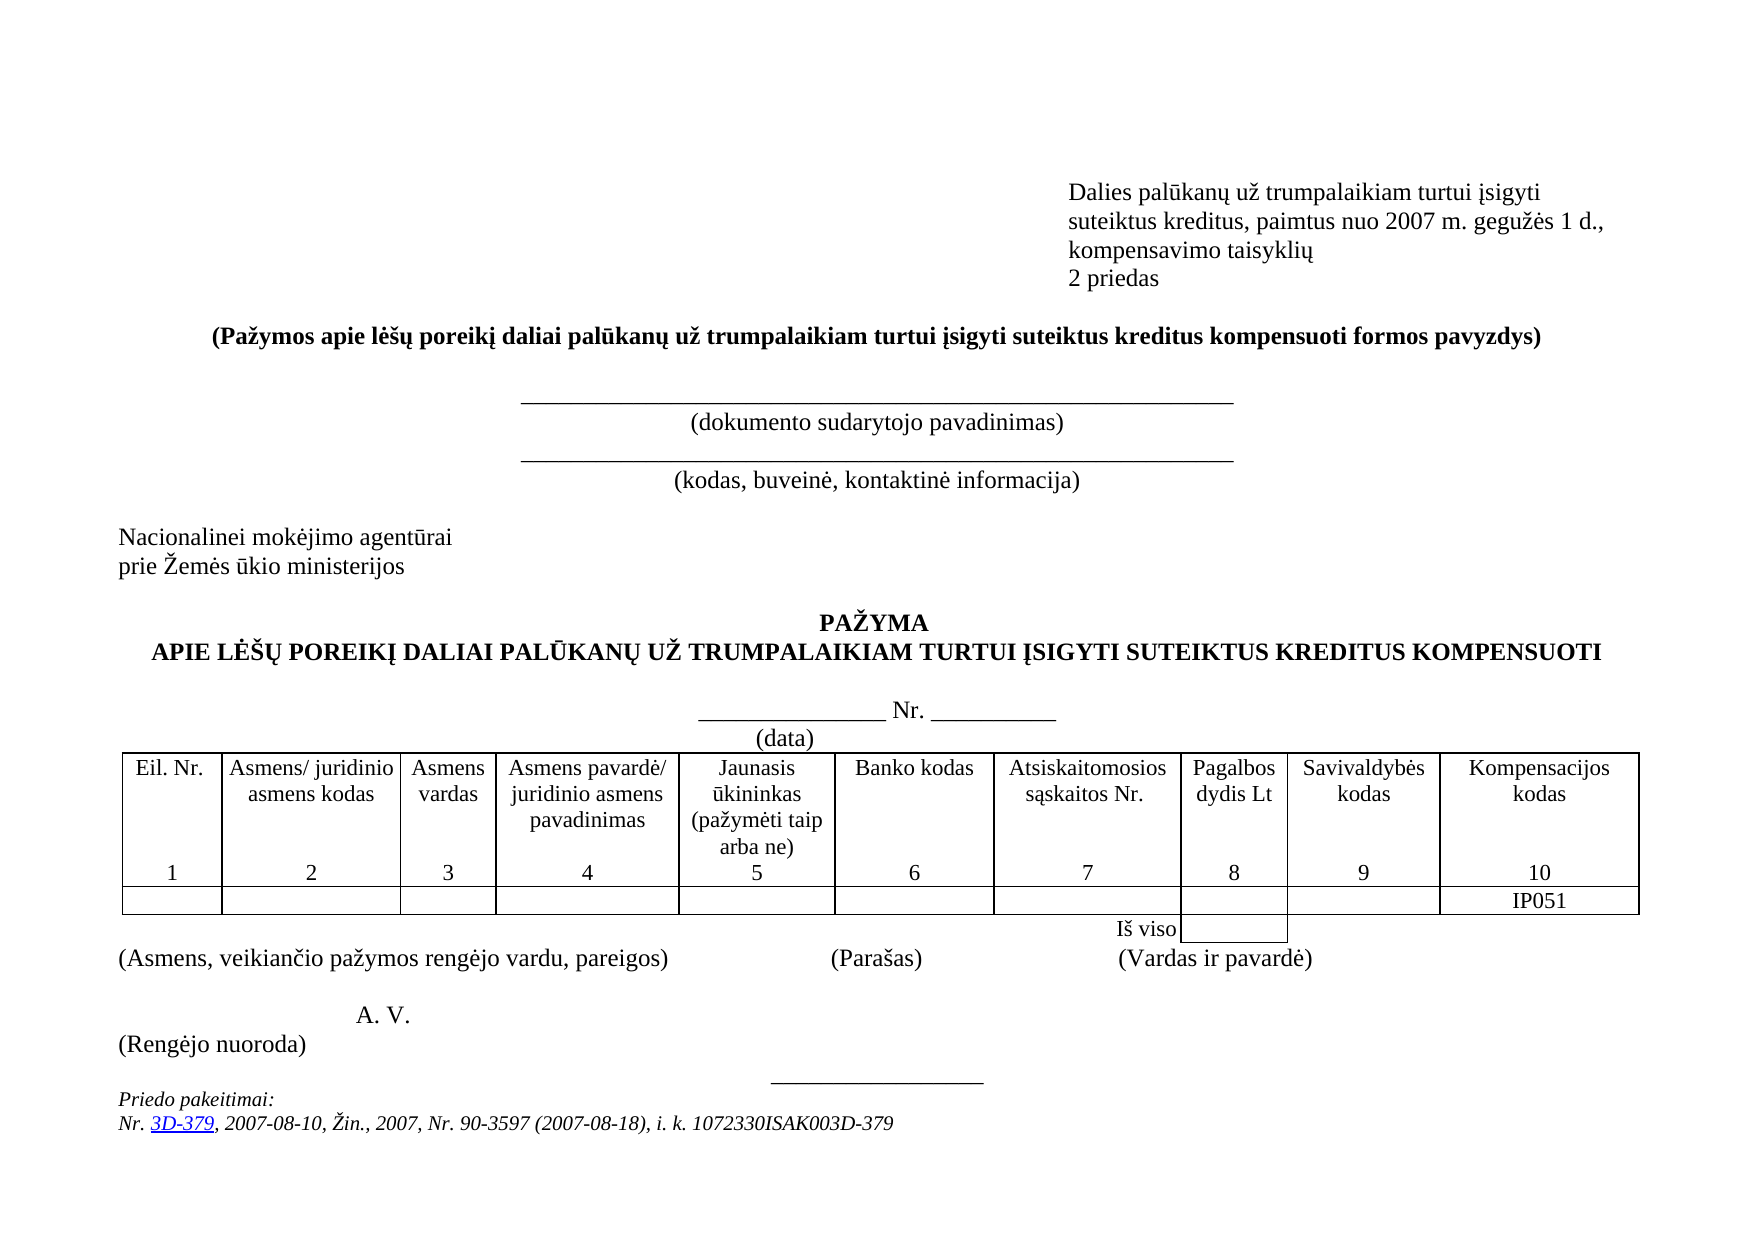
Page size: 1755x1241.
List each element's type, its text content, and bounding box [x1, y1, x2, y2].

table_header Asmens/ juridinio asmens kodas [223, 754, 400, 859]
text Nr. 3D-379, 2007-08-10, Žin., 2007, Nr. 90-3597 (2007-08-18), i. k. 1072330ISAK003D-379 [118, 1111, 1636, 1135]
table_cell 5 [680, 859, 834, 886]
table_cell Iš viso [122, 915, 1180, 941]
table_cell 8 [1182, 859, 1287, 886]
table_cell 3 [401, 859, 495, 886]
table_cell 7 [995, 859, 1180, 886]
text _________________ [118, 1058, 1636, 1087]
text 2 priedas [1068, 263, 1636, 292]
table_cell IP051 [1441, 887, 1638, 913]
table_cell 4 [497, 859, 678, 886]
table_cell [497, 887, 678, 913]
table_cell 2 [223, 859, 400, 886]
text (dokumento sudarytojo pavadinimas) [118, 407, 1636, 436]
table_cell 1 [123, 859, 221, 886]
table_header Asmens vardas [401, 754, 495, 859]
table_cell 10 [1441, 859, 1638, 886]
table_cell [1182, 915, 1287, 941]
table_cell [995, 887, 1180, 913]
text Dalies palūkanų už trumpalaikiam turtui įsigyti suteiktus kreditus, paimtus nuo 2007 m. gegužės 1 d., kompensavimo taisyklių [1068, 177, 1636, 263]
table_header Jaunasis ūkininkas (pažymėti taip arba ne) [680, 754, 834, 859]
table_header Asmens pavardė/ juridinio asmens pavadinimas [497, 754, 678, 859]
text PAŽYMA APIE LĖŠŲ POREIKĮ DALIAI PALŪKANŲ UŽ TRUMPALAIKIAM TURTUI ĮSIGYTI SUTEIKTUS KREDITUS KOMPENSUOTI [118, 608, 1636, 666]
table_cell [1288, 915, 1639, 941]
text Priedo pakeitimai: [118, 1087, 1636, 1111]
table_header Savivaldybės kodas [1288, 754, 1439, 859]
text _______________ Nr. __________ [118, 695, 1636, 723]
table_header Eil. Nr. [123, 754, 221, 859]
text prie Žemės ūkio ministerijos [118, 551, 1636, 580]
table_header Banko kodas [836, 754, 993, 859]
table_cell [836, 887, 993, 913]
table_cell [680, 887, 834, 913]
text (data) [756, 723, 1636, 752]
table_cell [223, 887, 400, 913]
text Nacionalinei mokėjimo agentūrai [118, 522, 1636, 551]
text A. V. [356, 1000, 1636, 1029]
table_cell 6 [836, 859, 993, 886]
text _________________________________________________________ [118, 436, 1636, 465]
table_header Kompensacijos kodas [1441, 754, 1638, 859]
table_cell [123, 887, 221, 913]
table_cell 9 [1288, 859, 1439, 886]
table_cell [1182, 887, 1287, 913]
table_cell [401, 887, 495, 913]
text (Asmens, veikiančio pažymos rengėjo vardu, pareigos) (Parašas) (Vardas ir pavardė) [118, 943, 1636, 972]
text _________________________________________________________ [118, 378, 1636, 407]
table_header Pagalbos dydis Lt [1182, 754, 1287, 859]
text (Pažymos apie lėšų poreikį daliai palūkanų už trumpalaikiam turtui įsigyti suteiktus kreditus kompensuoti formos pavyzdys) [118, 321, 1636, 350]
text (Rengėjo nuoroda) [118, 1029, 1636, 1058]
table_cell [1288, 887, 1439, 913]
table_header Atsiskaitomosios sąskaitos Nr. [995, 754, 1180, 859]
text (kodas, buveinė, kontaktinė informacija) [118, 465, 1636, 493]
